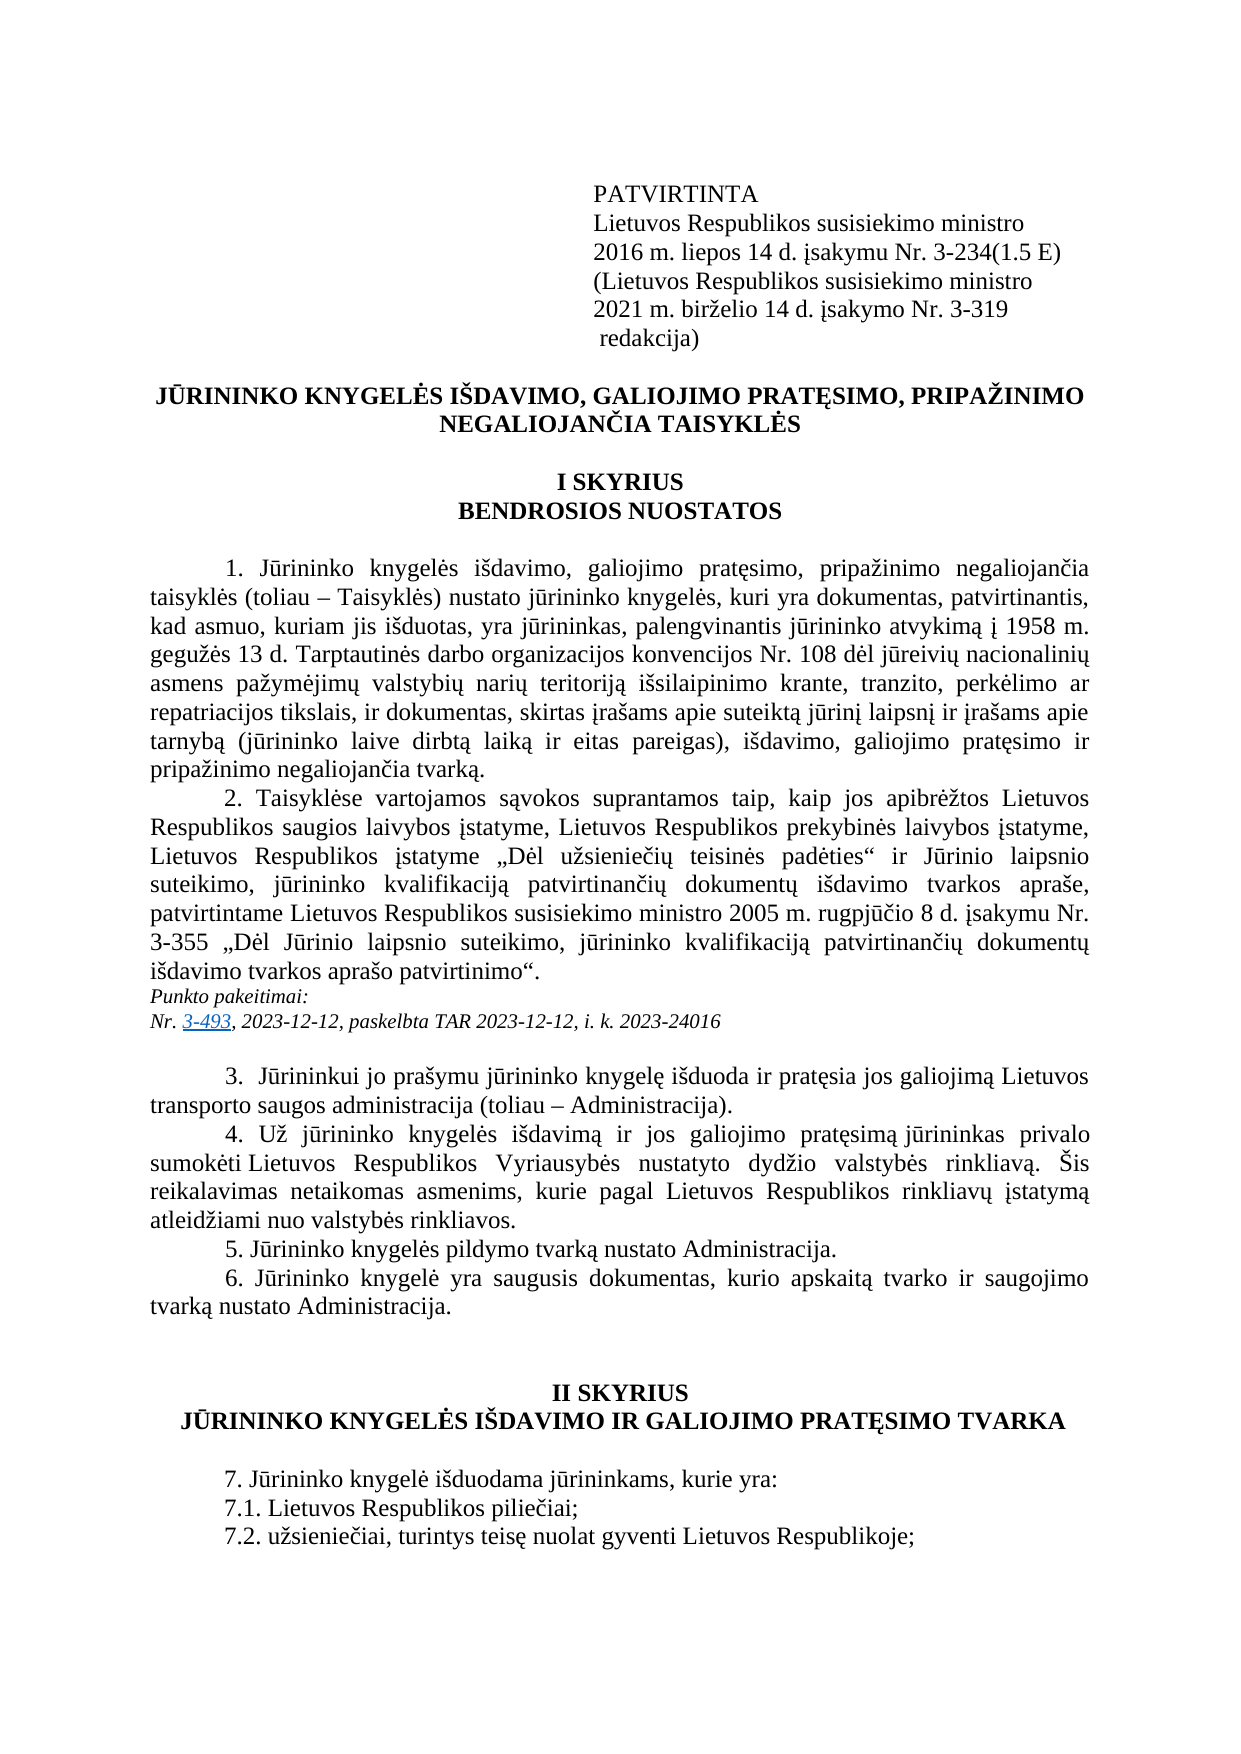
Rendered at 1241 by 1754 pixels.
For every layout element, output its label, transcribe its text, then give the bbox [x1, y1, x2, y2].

text 7. Jūrininko knygelė išduodama jūrininkams, kurie yra: [150, 1464, 1090, 1493]
text Lietuvos Respublikos susisiekimo ministro [593, 208, 1090, 237]
text JŪRININKO KNYGELĖS IŠDAVIMO, GALIOJIMO PRATĘSIMO, PRIPAŽINIMO NEGALIOJANČIA TAISYKLĖS [150, 381, 1090, 438]
text 2021 m. birželio 14 d. įsakymo Nr. 3-319 [593, 294, 1090, 323]
text Punkto pakeitimai: [150, 984, 1090, 1008]
text Nr. 3-493, 2023-12-12, paskelbta TAR 2023-12-12, i. k. 2023-24016 [150, 1008, 1090, 1033]
text 4. Už jūrininko knygelės išdavimą ir jos galiojimo pratęsimą jūrininkas privalo sumokėti Lietuvos Respublikos Vyriausybės nustatyto dydžio valstybės rinkliavą. Šis reikalavimas netaikomas asmenims, kurie pagal Lietuvos Respublikos rinkliavų įstatymą atleidžiami nuo valstybės rinkliavos. [150, 1119, 1090, 1234]
text (Lietuvos Respublikos susisiekimo ministro [593, 266, 1090, 294]
text 1. Jūrininko knygelės išdavimo, galiojimo pratęsimo, pripažinimo negaliojančia taisyklės (toliau – Taisyklės) nustato jūrininko knygelės, kuri yra dokumentas, patvirtinantis, kad asmuo, kuriam jis išduotas, yra jūrininkas, palengvinantis jūrininko atvykimą į 1958 m. gegužės 13 d. Tarptautinės darbo organizacijos konvencijos Nr. 108 dėl jūreivių nacionalinių asmens pažymėjimų valstybių narių teritoriją išsilaipinimo krante, tranzito, perkėlimo ar repatriacijos tikslais, ir dokumentas, skirtas įrašams apie suteiktą jūrinį laipsnį ir įrašams apie tarnybą (jūrininko laive dirbtą laiką ir eitas pareigas), išdavimo, galiojimo pratęsimo ir pripažinimo negaliojančia tvarką. [150, 553, 1090, 783]
text 2. Taisyklėse vartojamos sąvokos suprantamos taip, kaip jos apibrėžtos Lietuvos Respublikos saugios laivybos įstatyme, Lietuvos Respublikos prekybinės laivybos įstatyme, Lietuvos Respublikos įstatyme „Dėl užsieniečių teisinės padėties“ ir Jūrinio laipsnio suteikimo, jūrininko kvalifikaciją patvirtinančių dokumentų išdavimo tvarkos apraše, patvirtintame Lietuvos Respublikos susisiekimo ministro 2005 m. rugpjūčio 8 d. įsakymu Nr. 3-355 „Dėl Jūrinio laipsnio suteikimo, jūrininko kvalifikaciją patvirtinančių dokumentų išdavimo tvarkos aprašo patvirtinimo“. [150, 783, 1090, 984]
text PATVIRTINTA [593, 179, 1090, 208]
text JŪRININKO KNYGELĖS IŠDAVIMO IR GALIOJIMO PRATĘSIMO TVARKA [150, 1406, 1090, 1435]
text redakcija) [593, 323, 1090, 352]
text 5. Jūrininko knygelės pildymo tvarką nustato Administracija. [150, 1234, 1090, 1263]
text 3. Jūrininkui jo prašymu jūrininko knygelę išduoda ir pratęsia jos galiojimą Lietuvos transporto saugos administracija (toliau – Administracija). [150, 1061, 1090, 1119]
text 2016 m. liepos 14 d. įsakymu Nr. 3-234(1.5 E) [593, 237, 1090, 266]
text 6. Jūrininko knygelė yra saugusis dokumentas, kurio apskaitą tvarko ir saugojimo tvarką nustato Administracija. [150, 1263, 1090, 1320]
text BENDROSIOS NUOSTATOS [150, 496, 1090, 524]
text II SKYRIUS [150, 1378, 1090, 1406]
text 7.1. Lietuvos Respublikos piliečiai; [150, 1493, 1090, 1521]
text 7.2. užsieniečiai, turintys teisę nuolat gyventi Lietuvos Respublikoje; [150, 1521, 1090, 1550]
text I SKYRIUS [150, 467, 1090, 496]
